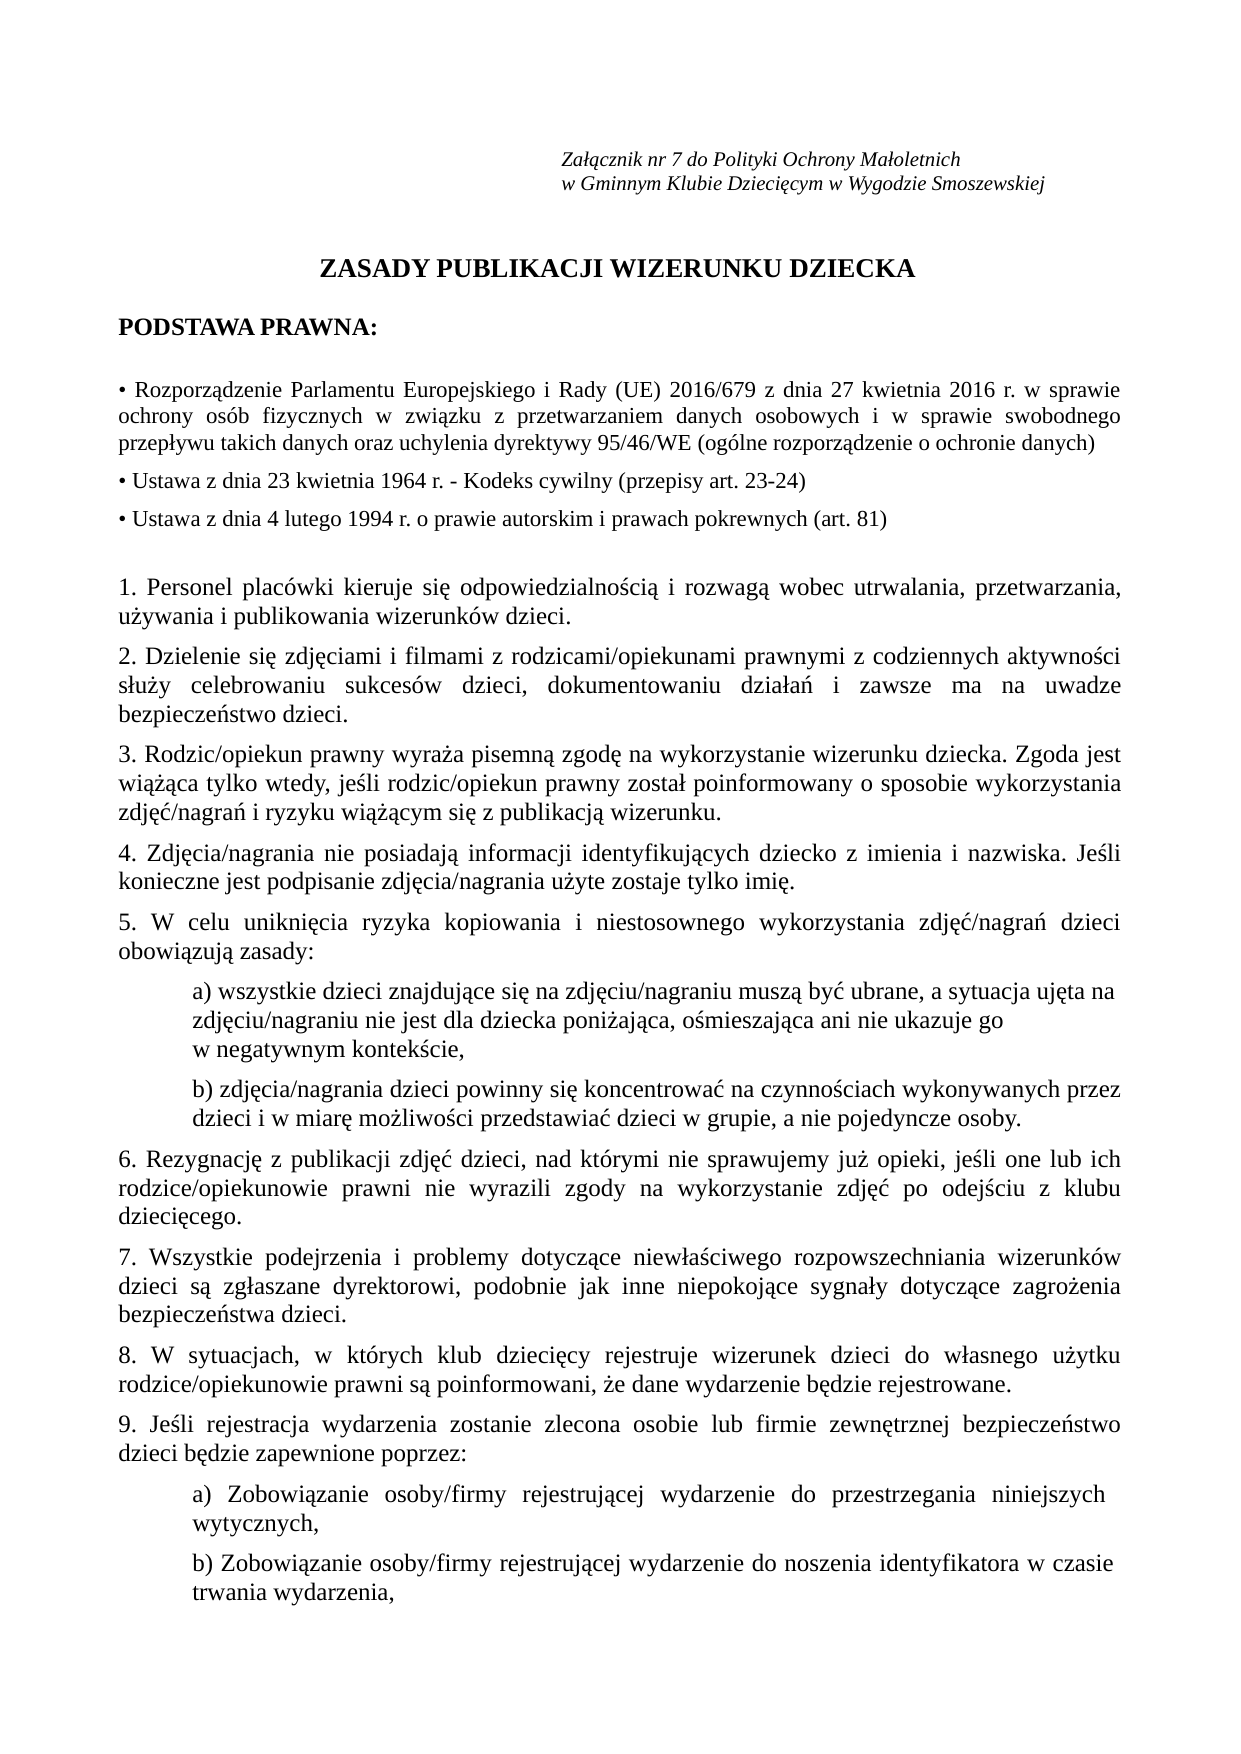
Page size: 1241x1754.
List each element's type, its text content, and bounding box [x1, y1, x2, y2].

text 3. Rodzic/opiekun prawny wyraża pisemną zgodę na wykorzystanie wizerunku dziecka. Zgoda jest wiążąca tylko wtedy, jeśli rodzic/opiekun prawny został poinformowany o sposobie wykorzystania zdjęć/nagrań i ryzyku wiążącym się z publikacją wizerunku. [118, 739, 1122, 826]
text b) zdjęcia/nagrania dzieci powinny się koncentrować na czynnościach wykonywanych przez dzieci i w miarę możliwości przedstawiać dzieci w grupie, a nie pojedyncze osoby. [118, 1074, 1122, 1132]
text w Gminnym Klubie Dziecięcym w Wygodzie Smoszewskiej [118, 171, 1122, 195]
text 7. Wszystkie podejrzenia i problemy dotyczące niewłaściwego rozpowszechniania wizerunków dzieci są zgłaszane dyrektorowi, podobnie jak inne niepokojące sygnały dotyczące zagrożenia bezpieczeństwa dzieci. [118, 1242, 1122, 1328]
text 6. Rezygnację z publikacji zdjęć dzieci, nad którymi nie sprawujemy już opieki, jeśli one lub ich rodzice/opiekunowie prawni nie wyrazili zgody na wykorzystanie zdjęć po odejściu z klubu dziecięcego. [118, 1144, 1122, 1230]
text a) wszystkie dzieci znajdujące się na zdjęciu/nagraniu muszą być ubrane, a sytuacja ujęta na zdjęciu/nagraniu nie jest dla dziecka poniżająca, ośmieszająca ani nie ukazuje go w negatywnym kontekście, [118, 976, 1122, 1063]
text a) Zobowiązanie osoby/firmy rejestrującej wydarzenie do przestrzegania niniejszych wytycznych, [118, 1479, 1122, 1536]
text • Rozporządzenie Parlamentu Europejskiego i Rady (UE) 2016/679 z dnia 27 kwietnia 2016 r. w sprawie ochrony osób fizycznych w związku z przetwarzaniem danych osobowych i w sprawie swobodnego przepływu takich danych oraz uchylenia dyrektywy 95/46/WE (ogólne rozporządzenie o ochronie danych) [118, 376, 1122, 455]
text Załącznik nr 7 do Polityki Ochrony Małoletnich [118, 147, 1122, 171]
text PODSTAWA PRAWNA: [118, 312, 1122, 341]
text b) Zobowiązanie osoby/firmy rejestrującej wydarzenie do noszenia identyfikatora w czasie trwania wydarzenia, [118, 1548, 1122, 1606]
text • Ustawa z dnia 4 lutego 1994 r. o prawie autorskim i prawach pokrewnych (art. 81) [118, 505, 1122, 531]
text 9. Jeśli rejestracja wydarzenia zostanie zlecona osobie lub firmie zewnętrznej bezpieczeństwo dzieci będzie zapewnione poprzez: [118, 1409, 1122, 1467]
text 2. Dzielenie się zdjęciami i filmami z rodzicami/opiekunami prawnymi z codziennych aktywności służy celebrowaniu sukcesów dzieci, dokumentowaniu działań i zawsze ma na uwadze bezpieczeństwo dzieci. [118, 641, 1122, 728]
text • Ustawa z dnia 23 kwietnia 1964 r. - Kodeks cywilny (przepisy art. 23-24) [118, 467, 1122, 493]
text 1. Personel placówki kieruje się odpowiedzialnością i rozwagą wobec utrwalania, przetwarzania, używania i publikowania wizerunków dzieci. [118, 572, 1122, 629]
text 4. Zdjęcia/nagrania nie posiadają informacji identyfikujących dziecko z imienia i nazwiska. Jeśli konieczne jest podpisanie zdjęcia/nagrania użyte zostaje tylko imię. [118, 838, 1122, 895]
text 8. W sytuacjach, w których klub dziecięcy rejestruje wizerunek dzieci do własnego użytku rodzice/opiekunowie prawni są poinformowani, że dane wydarzenie będzie rejestrowane. [118, 1340, 1122, 1398]
text ZASADY PUBLIKACJI WIZERUNKU DZIECKA [118, 252, 1122, 284]
text 5. W celu uniknięcia ryzyka kopiowania i niestosownego wykorzystania zdjęć/nagrań dzieci obowiązują zasady: [118, 907, 1122, 964]
